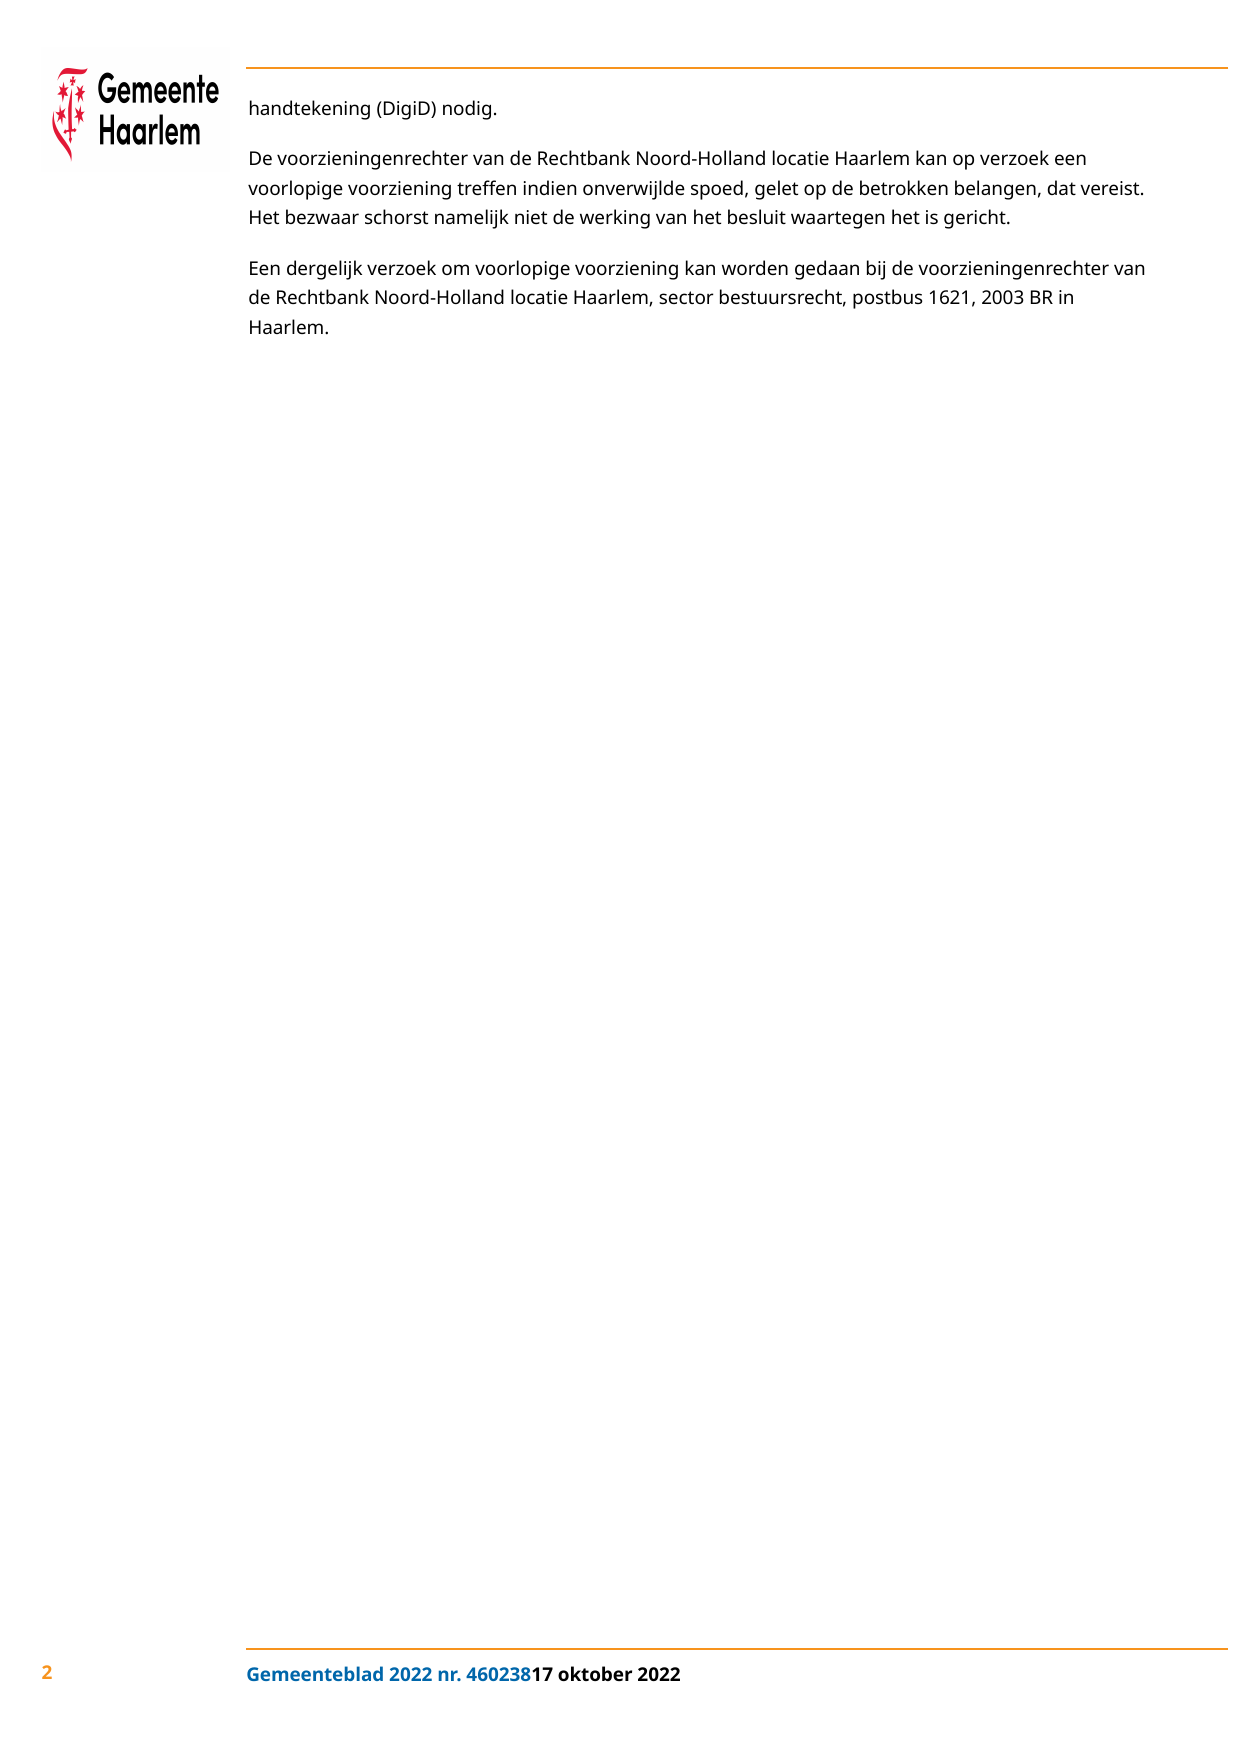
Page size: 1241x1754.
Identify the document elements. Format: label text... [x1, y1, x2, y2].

text handtekening (DigiD) nodig. [248, 95, 1152, 121]
text Een dergelijk verzoek om voorlopige voorziening kan worden gedaan bij de voorzieningenrechter van de Rechtbank Noord-Holland locatie Haarlem, sector bestuursrecht, postbus 1621, 2003 BR in Haarlem. [248, 255, 1152, 340]
picture [41, 47, 231, 172]
text De voorzieningenrechter van de Rechtbank Noord-Holland locatie Haarlem kan op verzoek een voorlopige voorziening treffen indien onverwijlde spoed, gelet op de betrokken belangen, dat vereist. Het bezwaar schorst namelijk niet de werking van het besluit waartegen het is gericht. [248, 145, 1152, 230]
